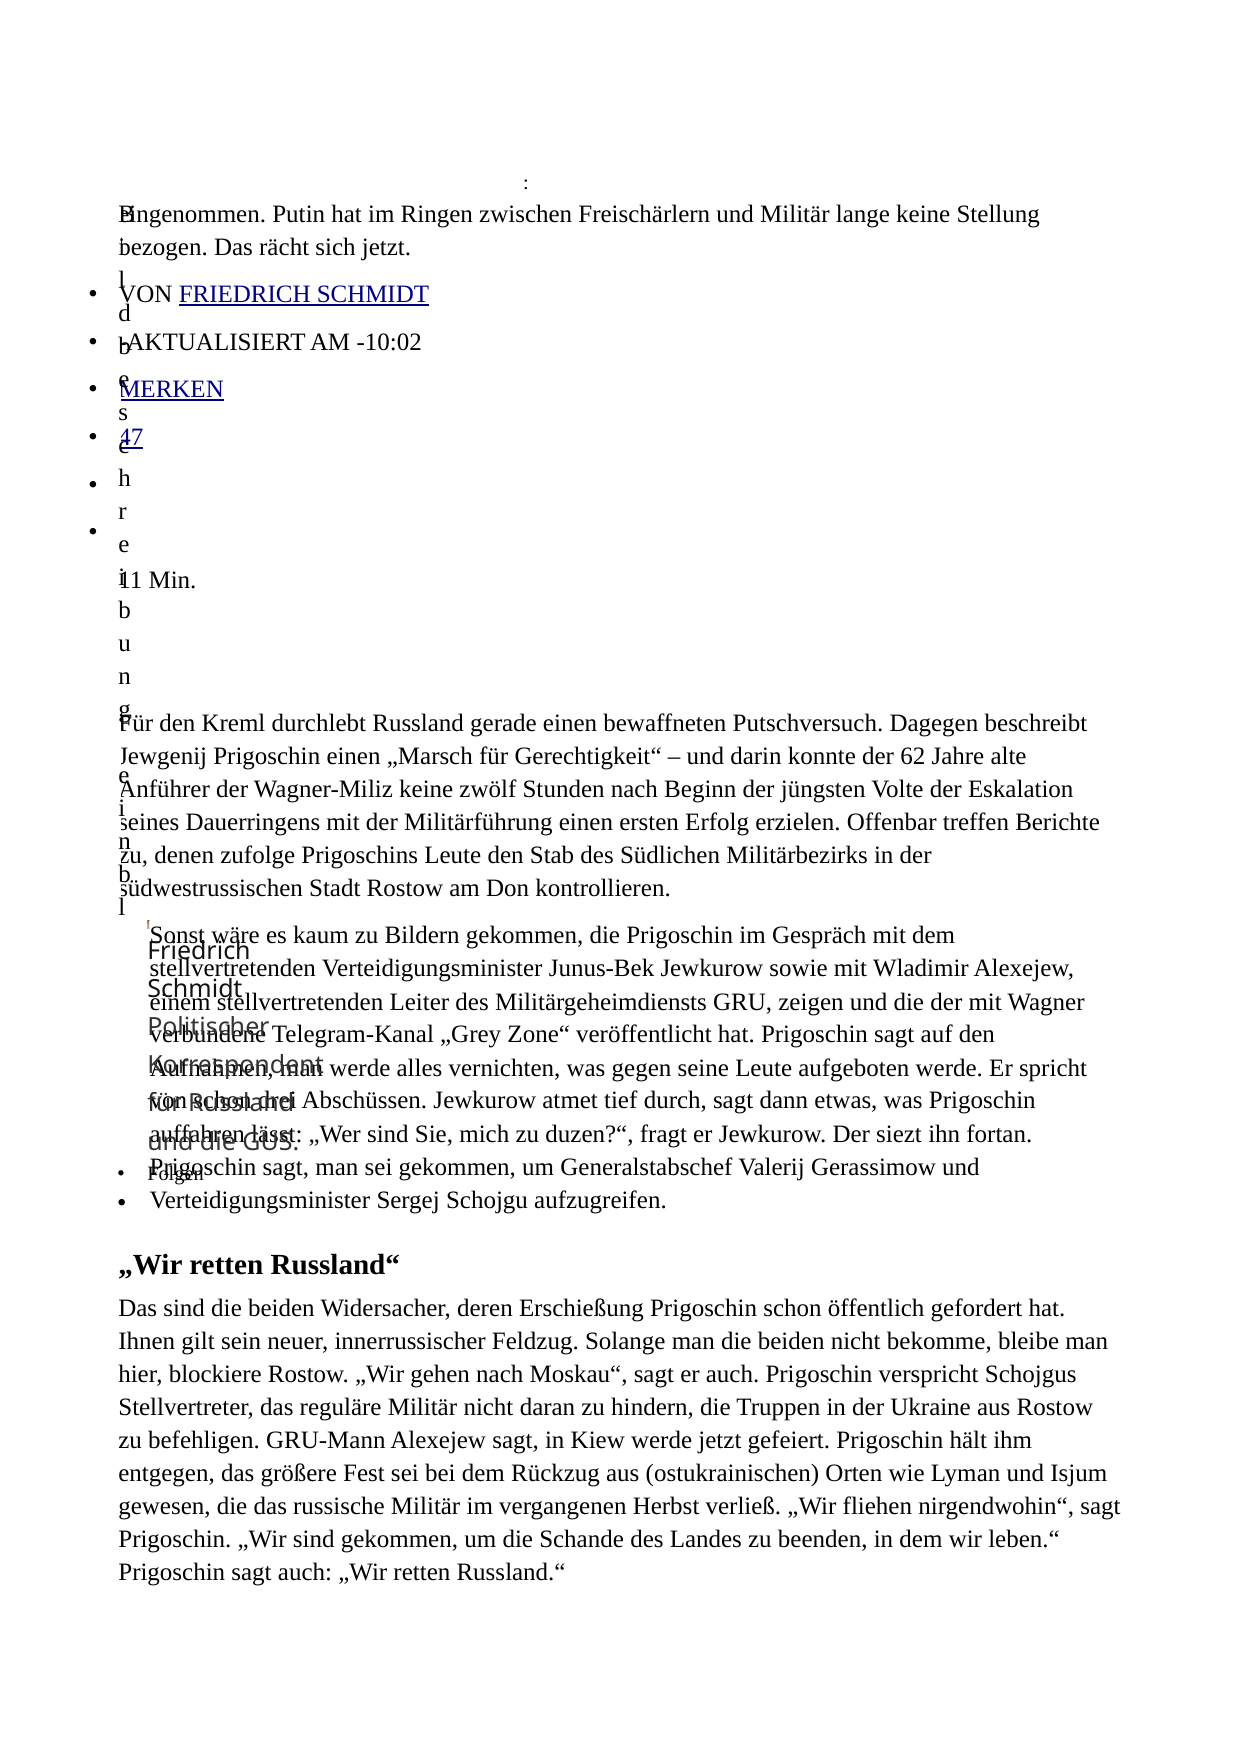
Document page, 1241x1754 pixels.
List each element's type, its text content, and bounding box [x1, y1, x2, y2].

list -AKTUALISIERT AM -10:02 [121, 327, 1122, 356]
list VON FRIEDRICH SCHMIDT [121, 279, 1122, 308]
list 47 [121, 422, 1122, 451]
text Das sind die beiden Widersacher, deren Erschießung Prigoschin schon öffentlich gefordert hat. Ihnen gilt sein neuer, innerrussischer Feldzug. Solange man die beiden nicht bekomme, bleibe man hier, blockiere Rostow. „Wir gehen nach Moskau“, sagt er auch. Prigoschin verspricht Schojgus Stellvertreter, das reguläre Militär nicht daran zu hindern, die Truppen in der Ukraine aus Rostow zu befehligen. GRU-Mann Alexejew sagt, in Kiew werde jetzt gefeiert. Prigoschin hält ihm entgegen, das größere Fest sei bei dem Rückzug aus (ostukrainischen) Orten wie Lyman und Isjum gewesen, die das russische Militär im vergangenen Herbst verließ. „Wir fliehen nirgendwohin“, sagt Prigoschin. „Wir sind gekommen, um die Schande des Landes zu beenden, in dem wir leben.“ Prigoschin sagt auch: „Wir retten Russland.“ [118, 1293, 1122, 1586]
text 11 Min. [121, 565, 1122, 594]
subtitle PUTSCHVERSUCH IN RUSSLANDPrigoschins Aufstand und Putins Antwort [219, 166, 1240, 200]
subtitle „Wir retten Russland“ [118, 1247, 1122, 1280]
list MERKEN [121, 374, 1122, 403]
text Für den Kreml durchlebt Russland gerade einen bewaffneten Putschversuch. Dagegen beschreibt Jewgenij Prigoschin einen „Marsch für Gerechtigkeit“ – und darin konnte der 62 Jahre alte Anführer der Wagner-Miliz keine zwölf Stunden nach Beginn der jüngsten Volte der Eskalation seines Dauerringens mit der Militärführung einen ersten Erfolg erzielen. Offenbar treffen Berichte zu, denen zufolge Prigoschins Leute den Stab des Südlichen Militärbezirks in der südwestrussischen Stadt Rostow am Don kontrollieren. [121, 708, 1122, 902]
text Sonst wäre es kaum zu Bildern gekommen, die Prigoschin im Gespräch mit dem stellvertretenden Verteidigungsminister Junus-Bek Jewkurow sowie mit Wladimir Alexejew, einem stellvertretenden Leiter des Militärgeheimdiensts GRU, zeigen und die der mit Wagner verbundene Telegram-Kanal „Grey Zone“ veröffentlicht hat. Prigoschin sagt auf den Aufnahmen, man werde alles vernichten, was gegen seine Leute aufgeboten werde. Er spricht von schon drei Abschüssen. Jewkurow atmet tief durch, sagt dann etwas, was Prigoschin auffahren lässt: „Wer sind Sie, mich zu duzen?“, fragt er Jewkurow. Der siezt ihn fortan. Prigoschin sagt, man sei gekommen, um Generalstabschef Valerij Gerassimow und Verteidigungsminister Sergej Schojgu aufzugreifen. [118, 921, 1122, 1217]
text Der Anführer der Wagner-Miliz hat offenbar den Stab des Südlichen Militärbezirks in Rostow eingenommen. Putin hat im Ringen zwischen Freischärlern und Militär lange keine Stellung bezogen. Das rächt sich jetzt. [0, 166, 1122, 261]
